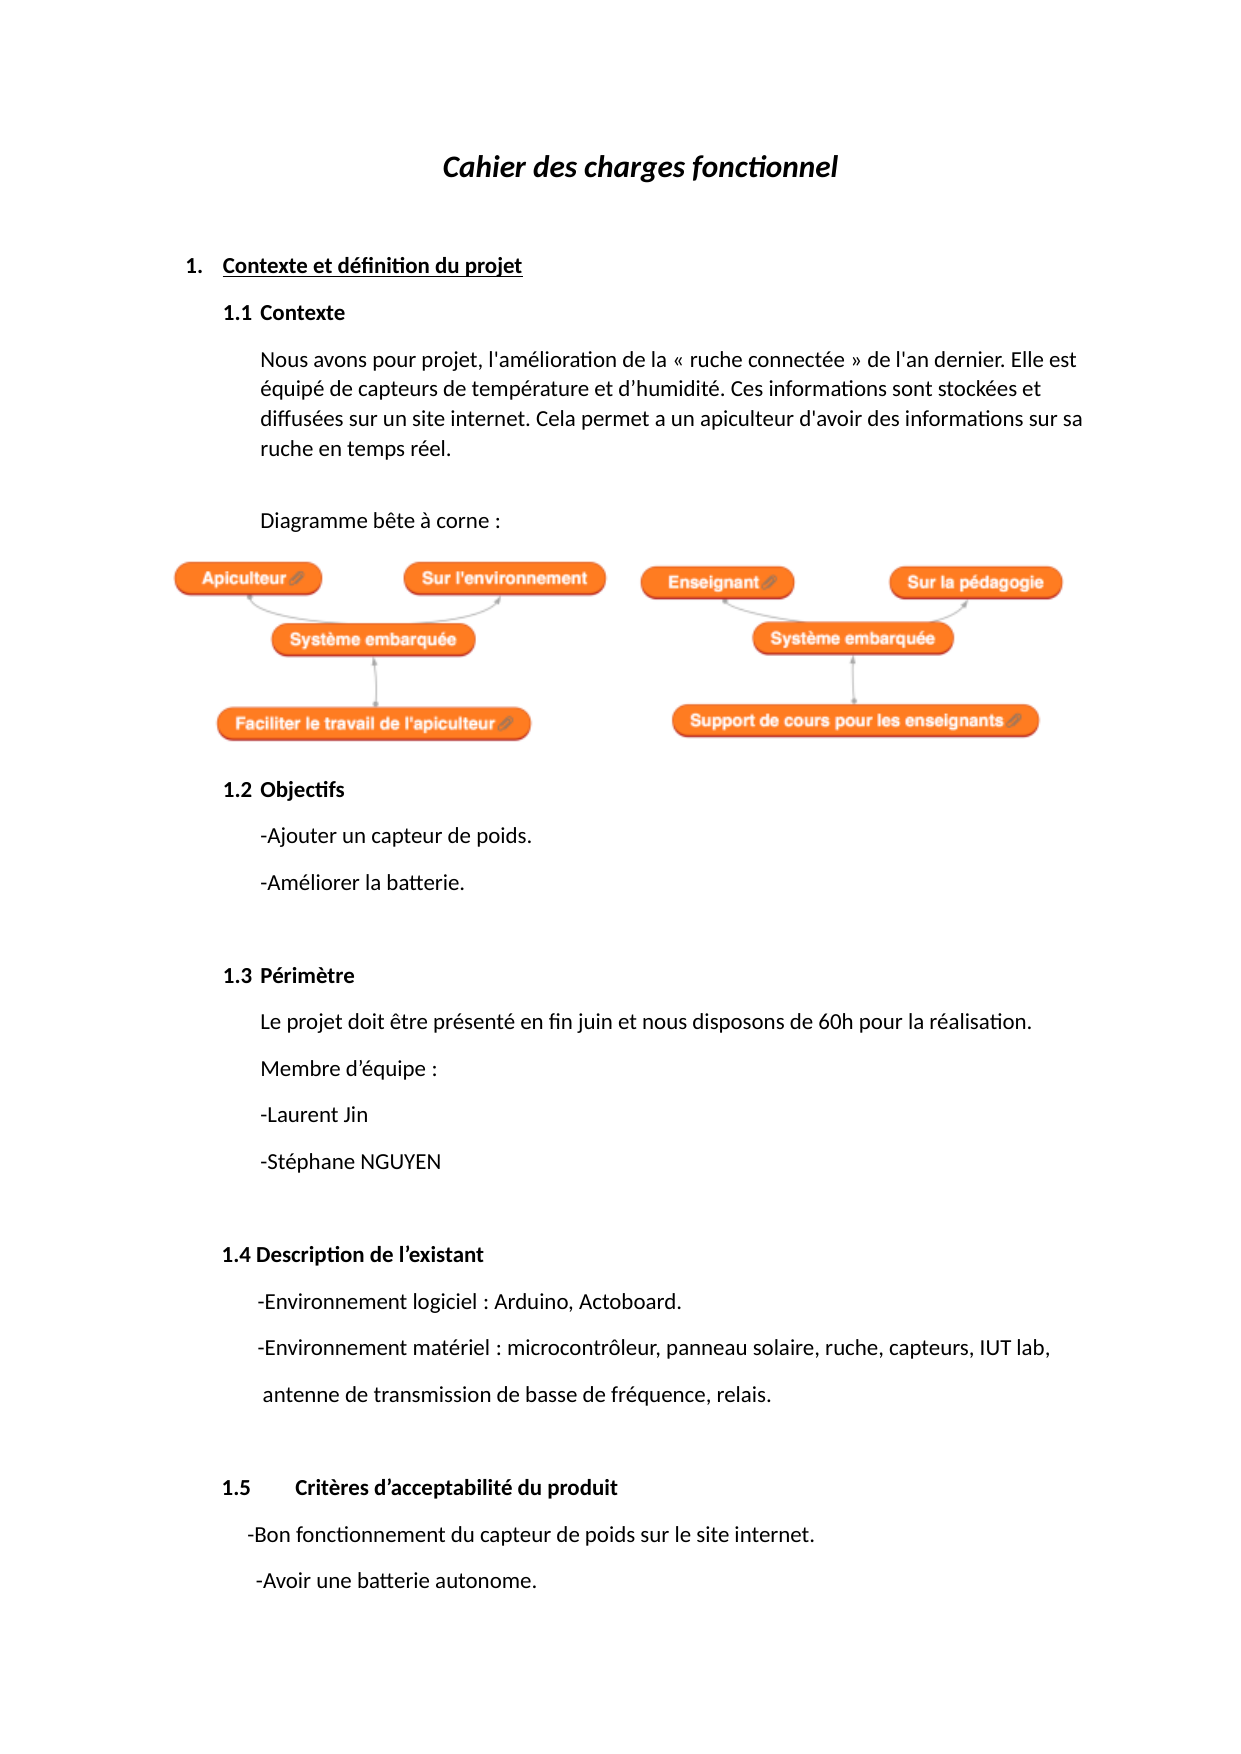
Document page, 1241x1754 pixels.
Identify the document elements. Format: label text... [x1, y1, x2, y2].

list Contexte et définition du projet [185, 252, 1093, 279]
text 1.4 Description de l’existant [148, 1240, 1093, 1268]
picture [147, 548, 1085, 757]
text Membre d’équipe : [260, 1054, 1093, 1082]
list -Ajouter un capteur de poids. [260, 821, 1093, 849]
list -Améliorer la batterie. [260, 868, 1093, 896]
subtitle Diagramme bête à corne : [260, 506, 1093, 534]
text -Bon fonctionnement du capteur de poids sur le site internet. [148, 1520, 1093, 1548]
list Périmètre [223, 961, 1093, 989]
list Nous avons pour projet, l'amélioration de la « ruche connectée » de l'an dernier. Elle est équipé de capteurs de température et d’humidité. Ces informations sont stockées et diffusées sur un site internet. Cela permet a un apiculteur d'avoir des informations sur sa ruche en temps réel. [260, 345, 1093, 462]
text Le projet doit être présenté en fin juin et nous disposons de 60h pour la réalisation. [260, 1007, 1093, 1036]
text Cahier des charges fonctionnel [148, 148, 1093, 186]
text -Environnement logiciel : Arduino, Actoboard. [148, 1287, 1093, 1315]
text -Avoir une batterie autonome. [148, 1566, 1093, 1594]
text -Laurent Jin [260, 1101, 1093, 1129]
list Critères d’acceptabilité du produit [148, 1473, 1093, 1501]
text antenne de transmission de basse de fréquence, relais. [148, 1380, 1093, 1408]
text -Environnement matériel : microcontrôleur, panneau solaire, ruche, capteurs, IUT lab, [148, 1333, 1093, 1361]
text -Stéphane NGUYEN [260, 1147, 1093, 1175]
list Objectifs [223, 775, 1093, 803]
list Contexte [223, 298, 1093, 326]
